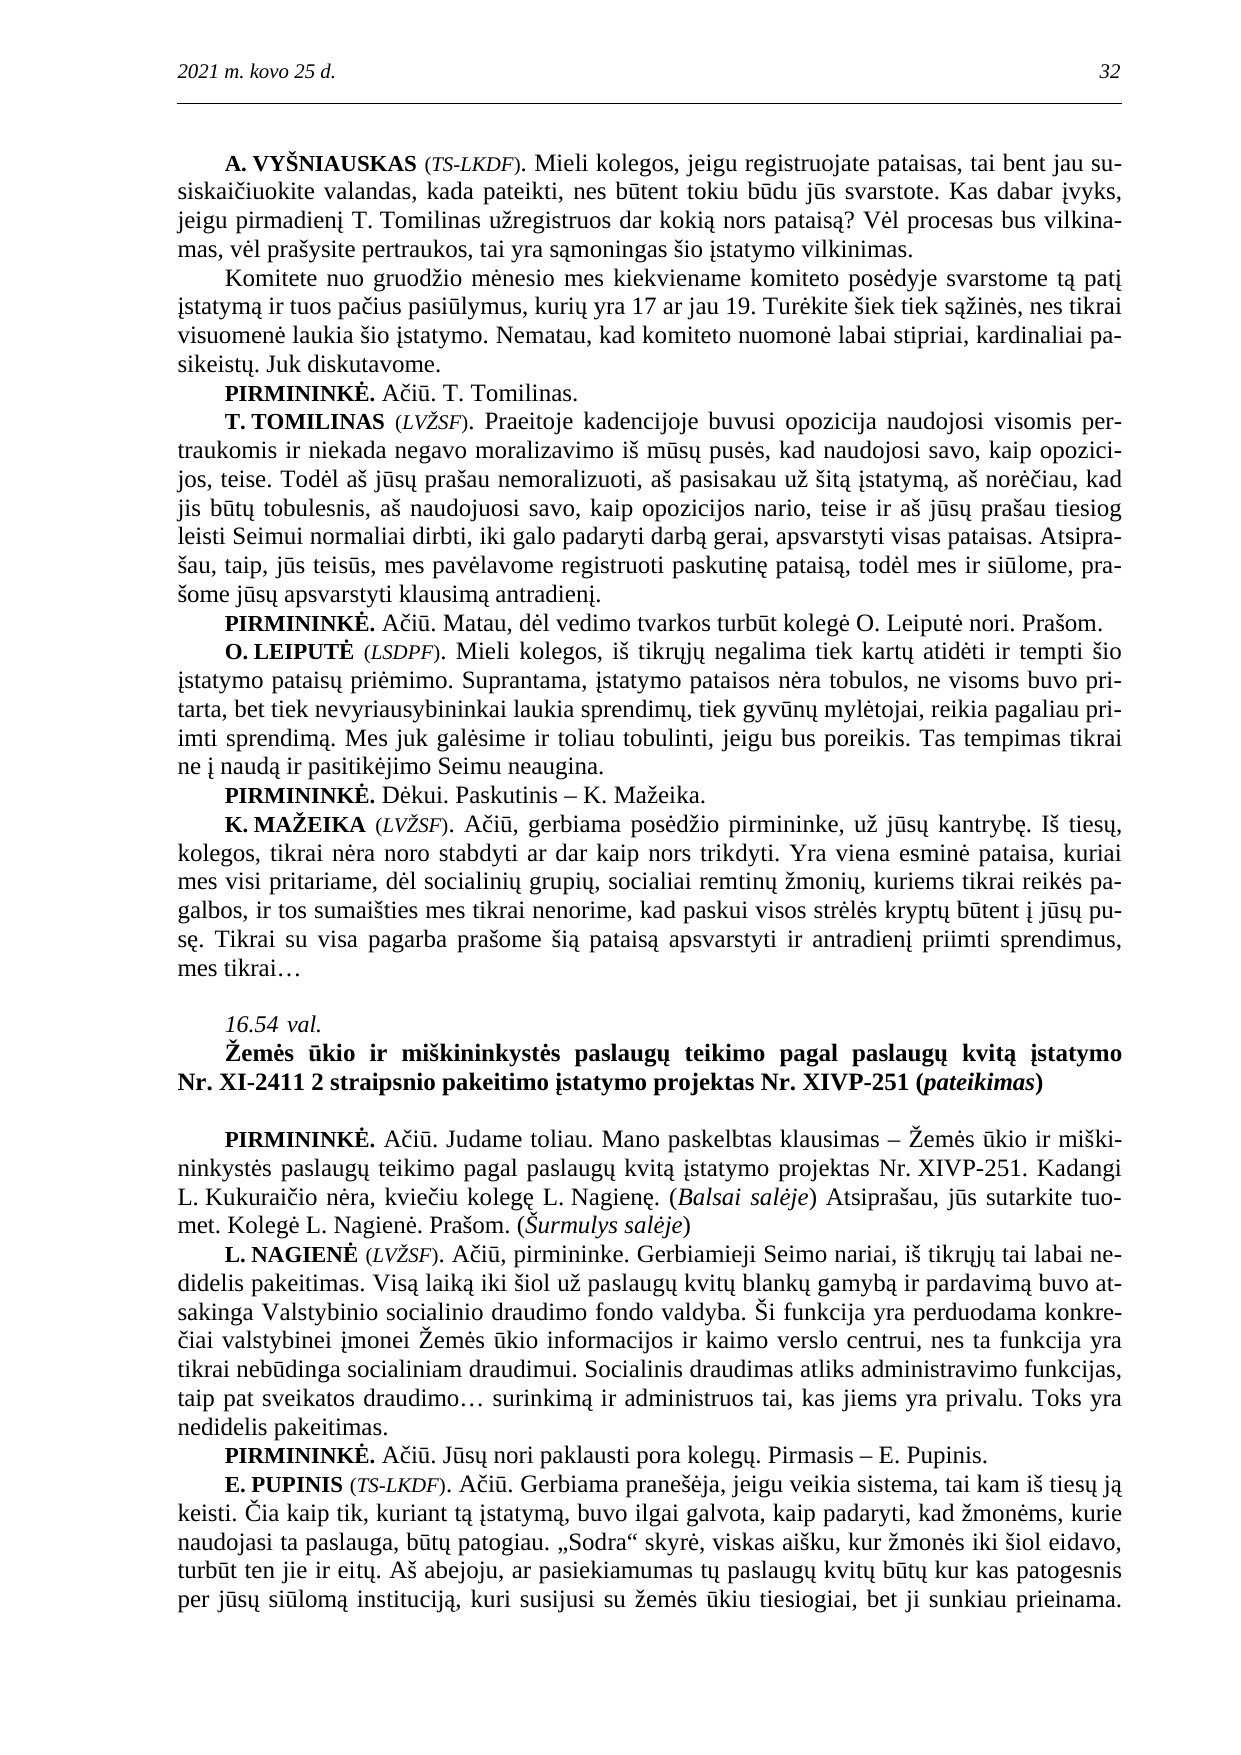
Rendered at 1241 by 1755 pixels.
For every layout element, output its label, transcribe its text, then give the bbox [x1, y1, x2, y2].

text PIRMININKĖ. Ačiū. Jū­sų no­ri pa­klaus­ti po­ra ko­le­gų. Pir­ma­sis – E. Pu­pi­nis. [177, 1440, 1122, 1469]
text T. TOMILINAS (LVŽSF). Pra­ei­to­je ka­den­ci­jo­je bu­vu­si opo­zi­ci­ja nau­do­jo­si vi­so­mis per­trau­ko­mis ir nie­ka­da ne­ga­vo mo­ra­li­za­vi­mo iš mū­sų pu­sės, kad nau­do­jo­si sa­vo, kaip opo­zi­ci­jos, tei­se. To­dėl aš jū­sų pra­šau ne­mo­ra­li­zuo­ti, aš pa­si­sa­kau už ši­tą įsta­ty­mą, aš no­rė­čiau, kad jis bū­tų to­bu­les­nis, aš nau­do­juo­si sa­vo, kaip opo­zi­ci­jos na­rio, tei­se ir aš jū­sų pra­šau tie­siog leis­ti Sei­mui nor­ma­liai dirb­ti, iki ga­lo pa­da­ry­ti dar­bą ge­rai, ap­svars­ty­ti vi­sas pa­tai­sas. At­si­pra­šau, taip, jūs tei­sūs, mes pa­vė­la­vo­me re­gist­ruo­ti pas­ku­ti­nę pa­tai­są, to­dėl mes ir siū­lo­me, pra­šo­me jū­sų ap­svars­ty­ti klau­si­mą ant­ra­die­nį. [177, 406, 1122, 608]
text 16.54 val. [224, 1010, 1122, 1038]
text A. VYŠNIAUSKAS (TS-LKDF). Mie­li ko­le­gos, jei­gu re­gist­ruo­ja­te pa­tai­sas, tai bent jau su­si­skai­čiuo­ki­te va­lan­das, ka­da pa­teik­ti, nes bū­tent to­kiu bū­du jūs svars­to­te. Kas da­bar įvyks, jei­gu pir­ma­die­nį T. To­mi­li­nas už­re­gist­ruos dar ko­kią nors pa­tai­są? Vėl pro­ce­sas bus vil­kina­mas, vėl pra­šy­si­te per­trau­kos, tai yra są­mo­nin­gas šio įsta­ty­mo vil­ki­ni­mas. [177, 148, 1122, 263]
text PIRMININKĖ. Ačiū. Ma­tau, dėl ve­di­mo tvar­kos tur­būt ko­le­gė O. Lei­pu­tė no­ri. Pra­šom. [177, 608, 1122, 636]
text PIRMININKĖ. Ačiū. Ju­da­me to­liau. Ma­no pa­skelb­tas klau­si­mas – Že­mės ūkio ir miš­ki­nin­kys­tės pa­slau­gų tei­ki­mo pa­gal pa­slau­gų kvi­tą įsta­ty­mo pro­jek­tas Nr. XIVP-251. Ka­dan­gi L. Ku­ku­rai­čio nė­ra, kvie­čiu ko­le­gę L. Na­gie­nę. (Bal­sai sa­lė­je) At­si­pra­šau, jūs su­tar­ki­te tuo­met. Ko­le­gė L. Na­gie­nė. Pra­šom. (Šur­mu­lys sa­lė­je) [177, 1124, 1122, 1239]
text L. NAGIENĖ (LVŽSF). Ačiū, pir­mi­nin­ke. Ger­bia­mie­ji Sei­mo na­riai, iš tik­rų­jų tai la­bai ne­di­de­lis pa­kei­ti­mas. Vi­są lai­ką iki šiol už pa­slau­gų kvi­tų blan­kų ga­my­bą ir par­da­vi­mą bu­vo at­sa­kin­ga Vals­ty­bi­nio so­cia­li­nio drau­di­mo fon­do val­dy­ba. Ši funk­ci­ja yra per­duo­da­ma kon­kre­čiai vals­ty­bi­nei įmo­nei Že­mės ūkio in­for­ma­ci­jos ir kai­mo ver­slo cen­trui, nes ta funk­ci­ja yra tik­rai ne­bū­din­ga so­cia­li­niam drau­di­mui. So­cia­li­nis drau­di­mas at­liks ad­mi­nist­ra­vi­mo funk­ci­jas, taip pat svei­ka­tos drau­di­mo… su­rin­ki­mą ir ad­mi­nist­ruos tai, kas jiems yra pri­va­lu. Toks yra ne­di­de­lis pa­kei­ti­mas. [177, 1239, 1122, 1440]
text E. PUPINIS (TS-LKDF). Ačiū. Ger­bia­ma pra­ne­šė­ja, jei­gu vei­kia sis­te­ma, tai kam iš tie­sų ją keis­ti. Čia kaip tik, ku­riant tą įsta­ty­mą, bu­vo il­gai gal­vo­ta, kaip pa­da­ry­ti, kad žmo­nėms, ku­rie nau­do­ja­si ta pa­slau­ga, bū­tų pa­to­giau. „Sod­ra“ sky­rė, vis­kas aiš­ku, kur žmo­nės iki šiol ei­da­vo, tur­būt ten jie ir ei­tų. Aš abe­jo­ju, ar pa­sie­kia­mu­mas tų pa­slau­gų kvi­tų bū­tų kur kas pa­to­ges­nis per jū­sų siū­lo­mą ins­ti­tu­ci­ją, ku­ri su­si­ju­si su že­mės ūkiu tie­sio­giai, bet ji sun­kiau pri­ei­na­ma. [177, 1469, 1122, 1613]
text PIRMININKĖ. Dė­kui. Pas­ku­ti­nis – K. Ma­žei­ka. [177, 780, 1122, 809]
text Že­mės ūkio ir miš­ki­nin­kys­tės pa­slau­gų tei­ki­mo pa­gal pa­slau­gų kvi­tą įsta­ty­mo Nr. XI-2411 2 straips­nio pa­kei­ti­mo įsta­ty­mo pro­jek­tas Nr. XIVP-251 (pa­tei­ki­mas) [177, 1038, 1122, 1095]
text O. LEIPUTĖ (LSDPF). Mie­li ko­le­gos, iš tik­rų­jų ne­ga­li­ma tiek kar­tų ati­dė­ti ir temp­ti šio įsta­ty­mo pa­tai­sų pri­ėmi­mo. Su­pran­ta­ma, įsta­ty­mo pa­tai­sos nė­ra to­bu­los, ne vi­soms bu­vo pri­tar­ta, bet tiek ne­vy­riau­sy­bi­nin­kai lau­kia spren­di­mų, tiek gy­vū­nų my­lė­to­jai, rei­kia pa­ga­liau pri­im­ti spren­di­mą. Mes juk ga­lė­si­me ir to­liau to­bu­lin­ti, jei­gu bus po­rei­kis. Tas tem­pi­mas tik­rai ne į nau­dą ir pa­si­ti­kė­ji­mo Sei­mu ne­au­gi­na. [177, 636, 1122, 780]
text PIRMININKĖ. Ačiū. T. To­mi­li­nas. [177, 378, 1122, 406]
text K. MAŽEIKA (LVŽSF). Ačiū, ger­bia­ma po­sė­džio pir­mi­nin­ke, už jū­sų kan­try­bę. Iš tie­sų, ko­le­gos, tik­rai nė­ra no­ro stab­dy­ti ar dar kaip nors trik­dy­ti. Yra vie­na es­mi­nė pa­tai­sa, ku­riai mes vi­si pri­ta­ria­me, dėl so­cia­li­nių gru­pių, so­cia­liai rem­ti­nų žmo­nių, ku­riems tik­rai rei­kės pa­gal­bos, ir tos su­maiš­ties mes tik­rai ne­no­ri­me, kad pas­kui vi­sos strė­lės kryp­tų bū­tent į jū­sų pu­sę. Tik­rai su vi­sa pa­gar­ba pra­šo­me šią pa­tai­są ap­svars­ty­ti ir ant­ra­die­nį pri­im­ti spren­di­mus, mes tik­rai… [177, 809, 1122, 981]
text Ko­mi­te­te nuo gruo­džio mė­ne­sio mes kiek­vie­na­me ko­mi­te­to po­sė­dy­je svars­to­me tą pa­tį įsta­ty­mą ir tuos pa­čius pa­siū­ly­mus, ku­rių yra 17 ar jau 19. Tu­rė­ki­te šiek tiek są­ži­nės, nes tik­rai vi­suo­me­nė lau­kia šio įsta­ty­mo. Ne­ma­tau, kad ko­mi­te­to nuo­mo­nė la­bai stip­riai, kar­di­na­liai pa­si­keis­tų. Juk dis­ku­ta­vo­me. [177, 263, 1122, 378]
